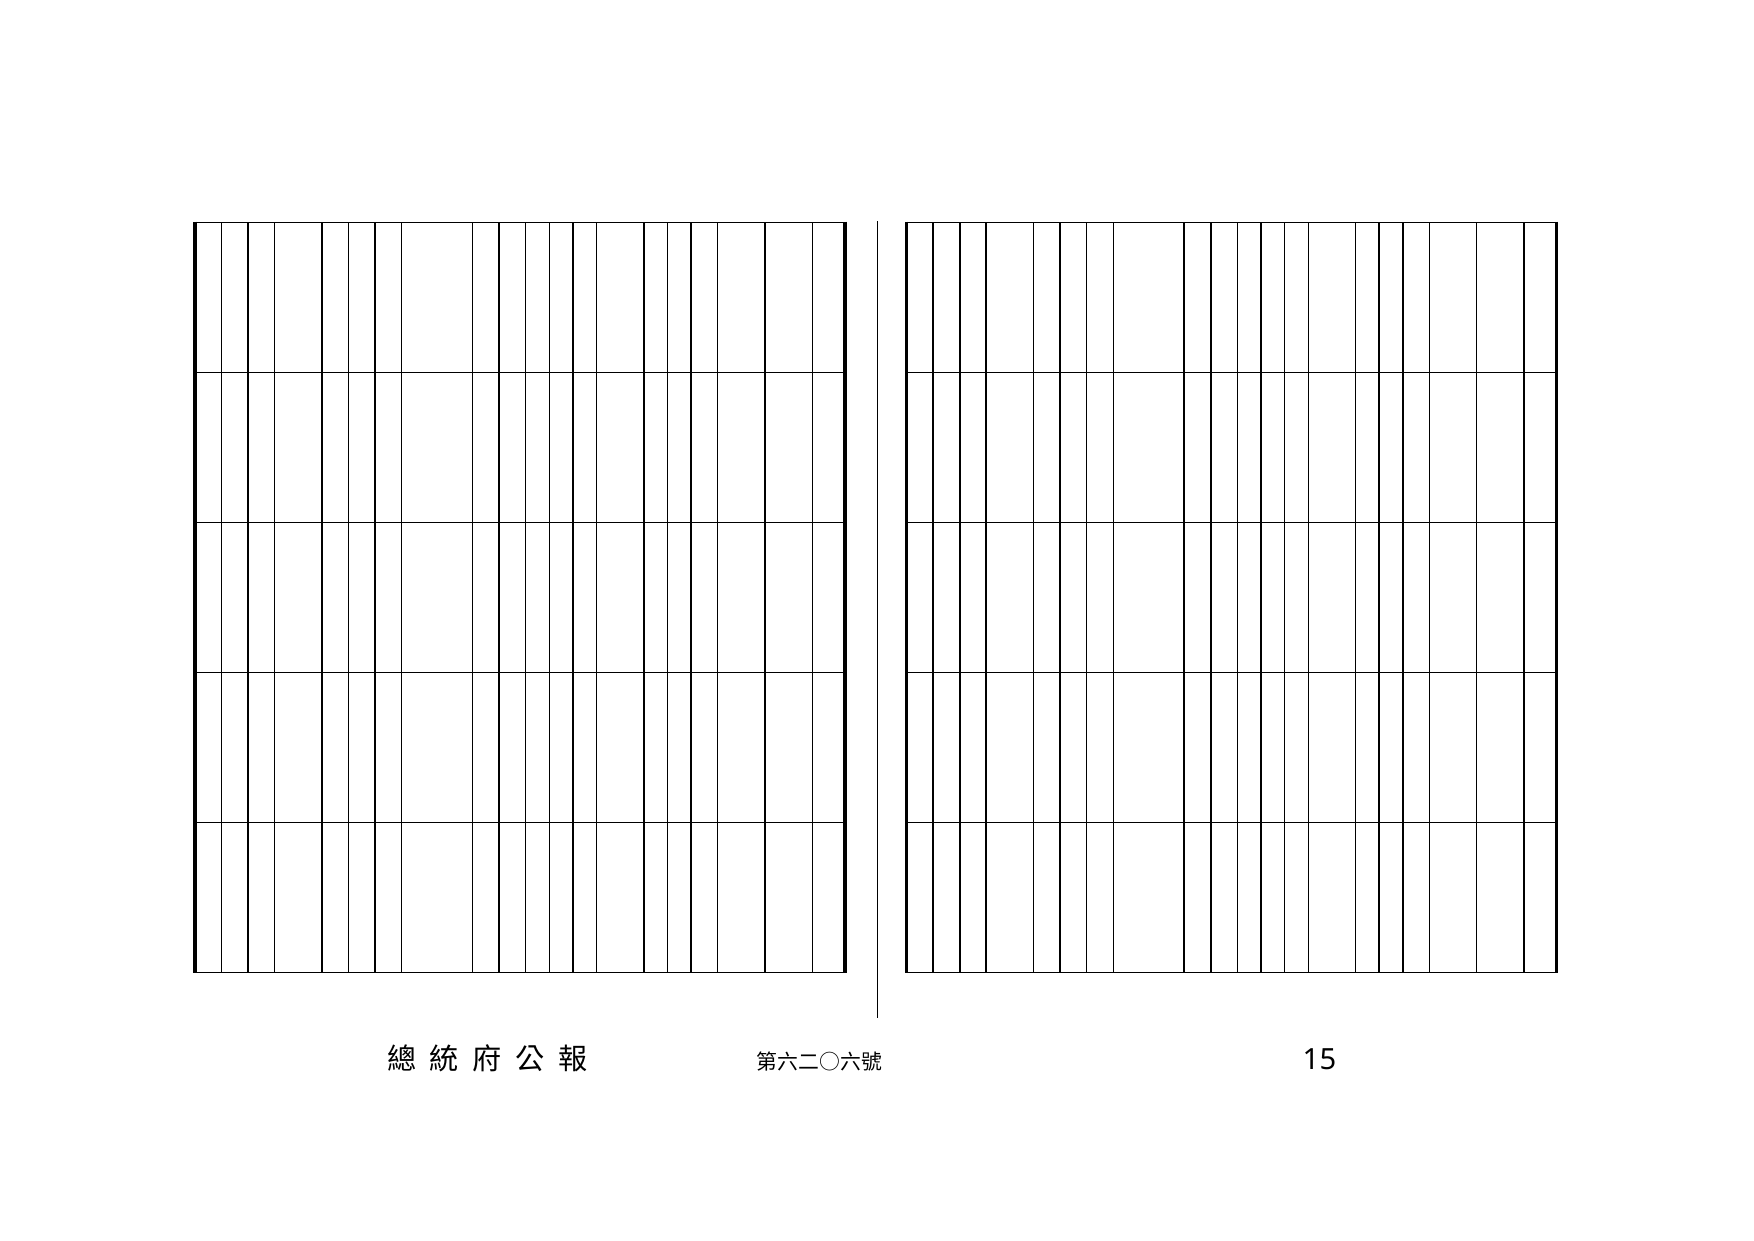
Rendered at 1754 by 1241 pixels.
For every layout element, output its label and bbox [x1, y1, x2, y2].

table_cell [349, 523, 374, 672]
table_cell [1010, 373, 1033, 522]
table_cell [597, 523, 620, 672]
table_cell [1404, 673, 1429, 822]
table_cell [222, 223, 247, 372]
table_cell [1356, 373, 1378, 522]
table_cell [1034, 223, 1059, 372]
table_cell [645, 673, 667, 822]
table_cell [323, 223, 348, 372]
table_cell [376, 223, 401, 372]
table_cell [1500, 823, 1523, 972]
table_cell [766, 823, 789, 972]
table_cell [1430, 823, 1453, 972]
table_cell [668, 673, 690, 822]
table_cell [449, 823, 472, 972]
table_cell [766, 223, 789, 372]
table_cell [1262, 223, 1284, 372]
table_cell [1525, 223, 1555, 372]
table_cell [473, 673, 498, 822]
table_cell [908, 673, 932, 822]
table_cell [550, 223, 572, 372]
table_cell [574, 673, 596, 822]
table_cell [500, 223, 525, 372]
table_cell [1114, 673, 1137, 822]
table_cell [550, 673, 572, 822]
table_cell [550, 823, 572, 972]
table_cell [473, 523, 498, 672]
table_cell [1137, 673, 1161, 822]
table_cell [1380, 823, 1402, 972]
table_cell [1380, 223, 1402, 372]
table_cell [813, 673, 843, 822]
table_cell [1453, 223, 1476, 372]
table_cell [449, 373, 472, 522]
table_cell [1087, 523, 1113, 672]
table_cell [1430, 673, 1453, 822]
table_cell [1262, 673, 1284, 822]
table_cell [1453, 673, 1476, 822]
table_cell [1477, 523, 1500, 672]
table_cell [1380, 673, 1402, 822]
table_cell [789, 373, 812, 522]
table_cell [249, 373, 274, 522]
table_cell [1212, 673, 1237, 822]
table_cell [1285, 823, 1308, 972]
table_cell [1161, 673, 1183, 822]
table_cell [987, 673, 1010, 822]
table_cell [222, 523, 247, 672]
table_cell [222, 673, 247, 822]
table_cell [473, 223, 498, 372]
table_cell [668, 223, 690, 372]
table_cell [425, 223, 449, 372]
table_cell [323, 673, 348, 822]
table_cell [645, 523, 667, 672]
table_cell [1356, 823, 1378, 972]
table_cell [349, 373, 374, 522]
table_cell [275, 523, 298, 672]
table_cell [1212, 223, 1237, 372]
table_cell [449, 673, 472, 822]
table_cell [1161, 373, 1183, 522]
table_cell [934, 673, 959, 822]
table_cell [1034, 373, 1059, 522]
table_cell [718, 673, 741, 822]
table_cell [1309, 223, 1332, 372]
table_cell [197, 673, 221, 822]
table_cell [526, 523, 549, 672]
table_cell [1238, 373, 1260, 522]
table_cell [597, 223, 620, 372]
table_cell [692, 823, 717, 972]
table_cell [692, 373, 717, 522]
table_cell [961, 523, 985, 672]
table_cell [197, 823, 221, 972]
table_cell [987, 523, 1010, 672]
table_cell [1087, 673, 1113, 822]
table_cell [1477, 673, 1500, 822]
table_cell [1212, 373, 1237, 522]
table_cell [1161, 523, 1183, 672]
table_cell [718, 823, 741, 972]
table_cell [275, 823, 298, 972]
table_cell [813, 823, 843, 972]
table_cell [1356, 523, 1378, 672]
table_cell [1404, 823, 1429, 972]
table_cell [1525, 823, 1555, 972]
table_cell [1525, 673, 1555, 822]
table_cell [197, 523, 221, 672]
table_cell [1525, 523, 1555, 672]
table_cell [961, 673, 985, 822]
table_cell [1500, 523, 1523, 672]
table_cell [908, 373, 932, 522]
table_cell [323, 523, 348, 672]
table_cell [222, 373, 247, 522]
table_cell [597, 823, 620, 972]
table_cell [323, 823, 348, 972]
table_cell [1010, 823, 1033, 972]
table_cell [222, 823, 247, 972]
table_cell [813, 523, 843, 672]
table_cell [1061, 373, 1086, 522]
table_cell [349, 223, 374, 372]
table_cell [961, 823, 985, 972]
table_cell [645, 223, 667, 372]
table_cell [500, 523, 525, 672]
table_cell [1185, 673, 1210, 822]
table_cell [987, 373, 1010, 522]
table_cell [1285, 523, 1308, 672]
table_cell [376, 523, 401, 672]
table_cell [668, 823, 690, 972]
table_cell [813, 373, 843, 522]
table_cell [934, 373, 959, 522]
table_cell [766, 523, 789, 672]
table_cell [597, 673, 620, 822]
table_cell [1262, 823, 1284, 972]
table_cell [1161, 823, 1183, 972]
table_cell [1356, 223, 1378, 372]
table_cell [1238, 673, 1260, 822]
table_cell [789, 823, 812, 972]
table_cell [1212, 823, 1237, 972]
table_cell [692, 523, 717, 672]
table_cell [1453, 823, 1476, 972]
table_cell [668, 523, 690, 672]
table_cell [766, 673, 789, 822]
table_cell [789, 223, 812, 372]
table_cell [402, 823, 425, 972]
table_cell [620, 673, 643, 822]
table_cell [425, 673, 449, 822]
table_cell [908, 523, 932, 672]
table_cell [934, 223, 959, 372]
table_cell [620, 373, 643, 522]
table_cell [1087, 223, 1113, 372]
table_cell [298, 823, 321, 972]
table_cell [1238, 523, 1260, 672]
table_cell [376, 673, 401, 822]
table_cell [987, 823, 1010, 972]
table_cell [1262, 523, 1284, 672]
table_cell [1380, 523, 1402, 672]
table_cell [425, 523, 449, 672]
table_cell [1430, 523, 1453, 672]
table_cell [987, 223, 1010, 372]
table_cell [1137, 373, 1161, 522]
table_cell [620, 523, 643, 672]
table_cell [1404, 373, 1429, 522]
table_cell [402, 673, 425, 822]
table_cell [692, 673, 717, 822]
table_cell [574, 373, 596, 522]
table_cell [275, 223, 298, 372]
table_cell [1477, 373, 1500, 522]
table_cell [249, 673, 274, 822]
table_cell [813, 223, 843, 372]
table_cell [473, 373, 498, 522]
table_cell [1332, 223, 1355, 372]
table_cell [1238, 823, 1260, 972]
table_cell [1332, 673, 1355, 822]
table_cell [789, 673, 812, 822]
table_cell [550, 373, 572, 522]
table_cell [1404, 523, 1429, 672]
table_cell [620, 823, 643, 972]
table_cell [425, 823, 449, 972]
table_cell [1404, 223, 1429, 372]
table_cell [1332, 523, 1355, 672]
table_cell [1010, 223, 1033, 372]
table_cell [275, 373, 298, 522]
table_cell [1061, 523, 1086, 672]
table_cell [1285, 223, 1308, 372]
table_cell [668, 373, 690, 522]
table_cell [718, 223, 741, 372]
table_cell [1034, 673, 1059, 822]
table_cell [718, 373, 741, 522]
table_cell [1137, 223, 1161, 372]
table_cell [449, 223, 472, 372]
table_cell [1332, 373, 1355, 522]
table_cell [1114, 223, 1137, 372]
table_cell [1061, 823, 1086, 972]
table_cell [323, 373, 348, 522]
table_cell [349, 823, 374, 972]
table_cell [298, 523, 321, 672]
table_cell [402, 223, 425, 372]
table_cell [1137, 823, 1161, 972]
table_cell [1262, 373, 1284, 522]
table_cell [550, 523, 572, 672]
table_cell [1525, 373, 1555, 522]
table_cell [1010, 673, 1033, 822]
table_cell [500, 823, 525, 972]
table_cell [1212, 523, 1237, 672]
table_cell [1500, 373, 1523, 522]
table_cell [1453, 523, 1476, 672]
table_cell [1309, 523, 1332, 672]
table_cell [298, 673, 321, 822]
table_cell [249, 223, 274, 372]
table_cell [692, 223, 717, 372]
table_cell [961, 223, 985, 372]
table_cell [197, 373, 221, 522]
table_cell [249, 823, 274, 972]
table_cell [1500, 673, 1523, 822]
table_cell [1185, 373, 1210, 522]
table_cell [1453, 373, 1476, 522]
table_cell [402, 523, 425, 672]
table_cell [1185, 823, 1210, 972]
table_cell [789, 523, 812, 672]
table_cell [1430, 373, 1453, 522]
table_cell [449, 523, 472, 672]
table_cell [1034, 823, 1059, 972]
table_cell [1356, 673, 1378, 822]
table_cell [908, 223, 932, 372]
table_cell [1477, 823, 1500, 972]
table_cell [741, 373, 764, 522]
table_cell [597, 373, 620, 522]
table_cell [741, 823, 764, 972]
table_cell [1285, 673, 1308, 822]
table_cell [1309, 673, 1332, 822]
table_cell [934, 823, 959, 972]
table_cell [425, 373, 449, 522]
table_cell [526, 823, 549, 972]
table_cell [1430, 223, 1453, 372]
table_cell [1087, 823, 1113, 972]
table_cell [620, 223, 643, 372]
table_cell [1185, 523, 1210, 672]
table_cell [249, 523, 274, 672]
table_cell [741, 523, 764, 672]
table_cell [1309, 823, 1332, 972]
table_cell [574, 523, 596, 672]
table_cell [500, 373, 525, 522]
table_cell [1309, 373, 1332, 522]
table_cell [402, 373, 425, 522]
table_cell [961, 373, 985, 522]
table_cell [298, 223, 321, 372]
table_cell [197, 223, 221, 372]
table_cell [574, 223, 596, 372]
table_cell [1477, 223, 1500, 372]
table_cell [645, 823, 667, 972]
table_cell [718, 523, 741, 672]
table_cell [1010, 523, 1033, 672]
table_cell [376, 823, 401, 972]
table_cell [1114, 823, 1137, 972]
table_cell [1161, 223, 1183, 372]
table_cell [1061, 223, 1086, 372]
table_cell [298, 373, 321, 522]
table_cell [275, 673, 298, 822]
table_cell [1332, 823, 1355, 972]
table_cell [741, 223, 764, 372]
table_cell [1380, 373, 1402, 522]
table_cell [908, 823, 932, 972]
table_cell [1061, 673, 1086, 822]
table_cell [500, 673, 525, 822]
table_cell [741, 673, 764, 822]
table_cell [1114, 523, 1137, 672]
table_cell [376, 373, 401, 522]
table_cell [1185, 223, 1210, 372]
table_cell [1087, 373, 1113, 522]
table_cell [1137, 523, 1161, 672]
table_cell [1114, 373, 1137, 522]
table_cell [934, 523, 959, 672]
table_cell [526, 673, 549, 822]
table_cell [645, 373, 667, 522]
table_cell [1034, 523, 1059, 672]
table_cell [1238, 223, 1260, 372]
table_cell [526, 223, 549, 372]
table_cell [1285, 373, 1308, 522]
table_cell [349, 673, 374, 822]
table_cell [473, 823, 498, 972]
table_cell [1500, 223, 1523, 372]
table_cell [574, 823, 596, 972]
table_cell [526, 373, 549, 522]
table_cell [766, 373, 789, 522]
